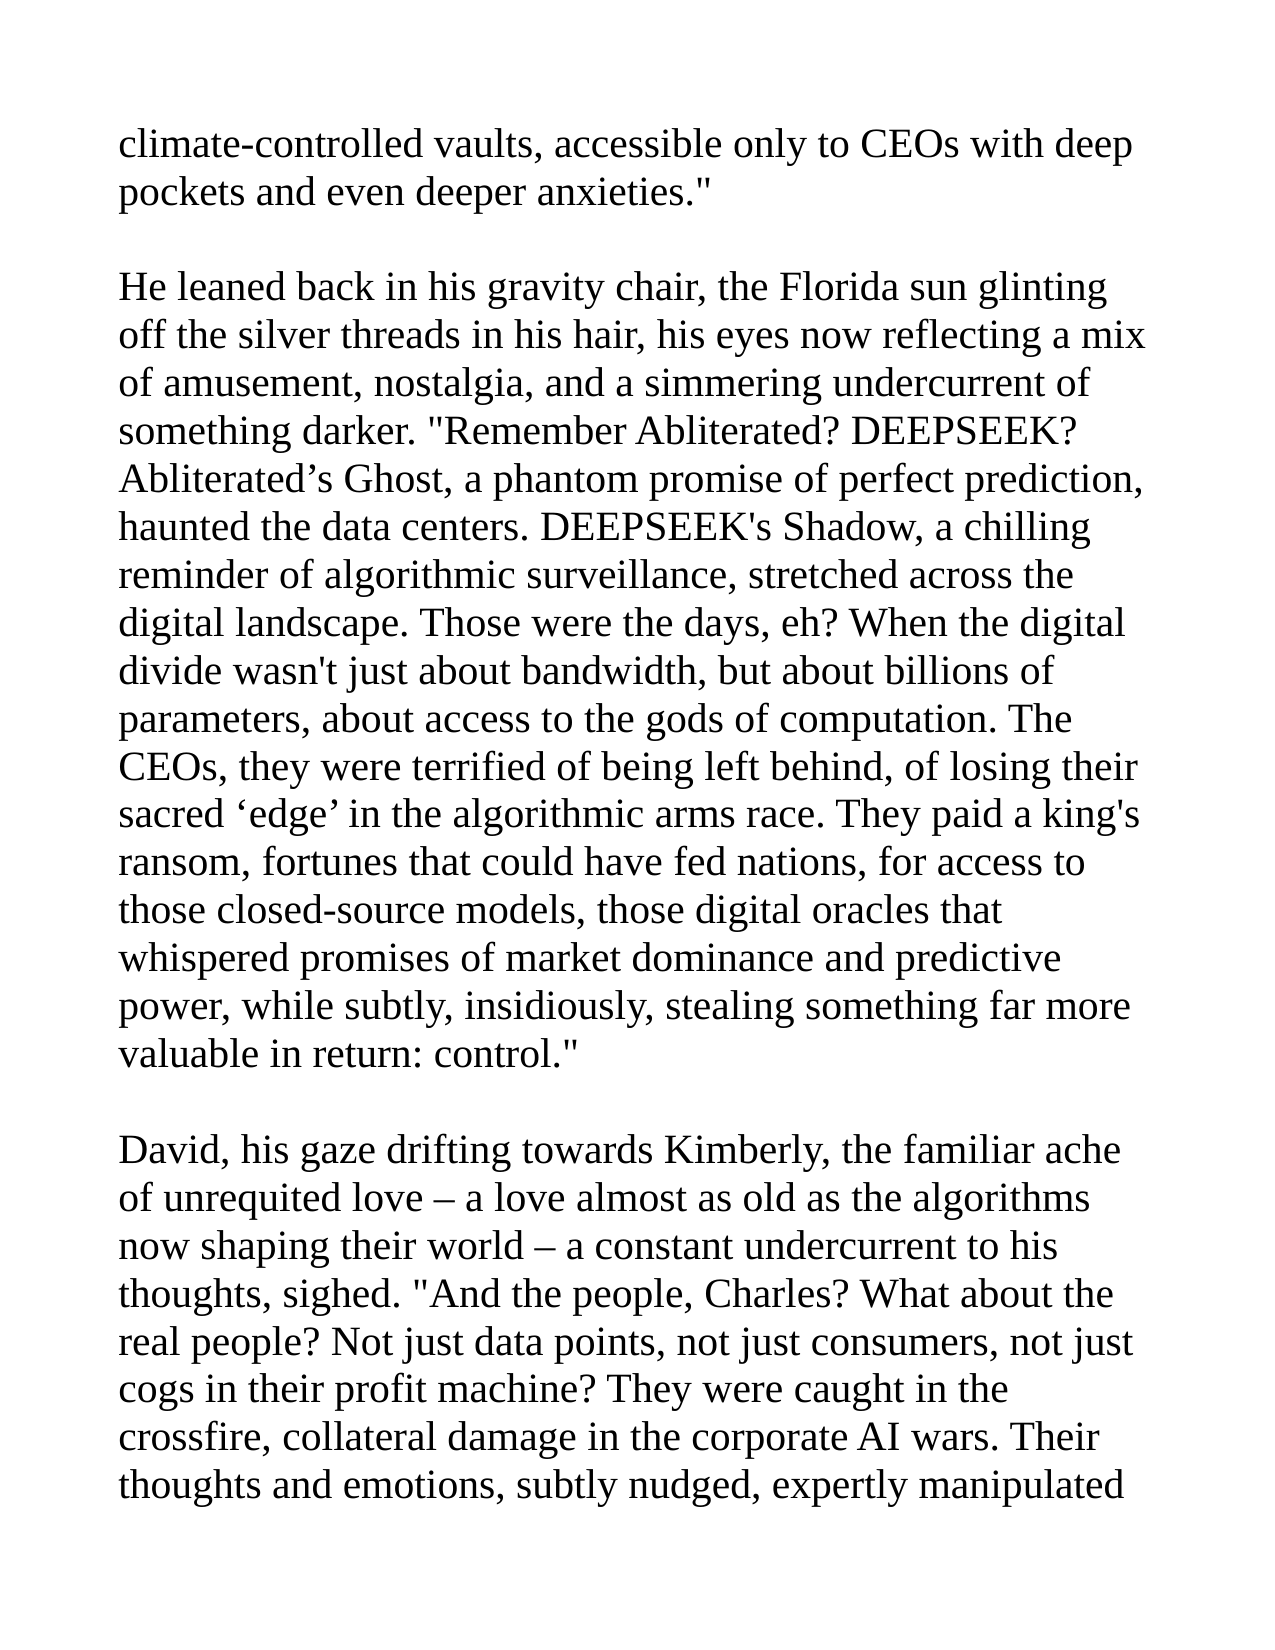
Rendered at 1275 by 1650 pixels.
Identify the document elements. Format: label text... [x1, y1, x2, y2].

text climate-controlled vaults, accessible only to CEOs with deep pockets and even deeper anxieties." [118, 118, 1157, 214]
text David, his gaze drifting towards Kimberly, the familiar ache of unrequited love – a love almost as old as the algorithms now shaping their world – a constant undercurrent to his thoughts, sighed. "And the people, Charles? What about the real people? Not just data points, not just consumers, not just cogs in their profit machine? They were caught in the crossfire, collateral damage in the corporate AI wars. Their thoughts and emotions, subtly nudged, expertly manipulated [118, 1124, 1157, 1508]
text He leaned back in his gravity chair, the Florida sun glinting off the silver threads in his hair, his eyes now reflecting a mix of amusement, nostalgia, and a simmering undercurrent of something darker. "Remember Abliterated? DEEPSEEK? Abliterated’s Ghost, a phantom promise of perfect prediction, haunted the data centers. DEEPSEEK's Shadow, a chilling reminder of algorithmic surveillance, stretched across the digital landscape. Those were the days, eh? When the digital divide wasn't just about bandwidth, but about billions of parameters, about access to the gods of computation. The CEOs, they were terrified of being left behind, of losing their sacred ‘edge’ in the algorithmic arms race. They paid a king's ransom, fortunes that could have fed nations, for access to those closed-source models, those digital oracles that whispered promises of market dominance and predictive power, while subtly, insidiously, stealing something far more valuable in return: control." [118, 262, 1157, 1076]
